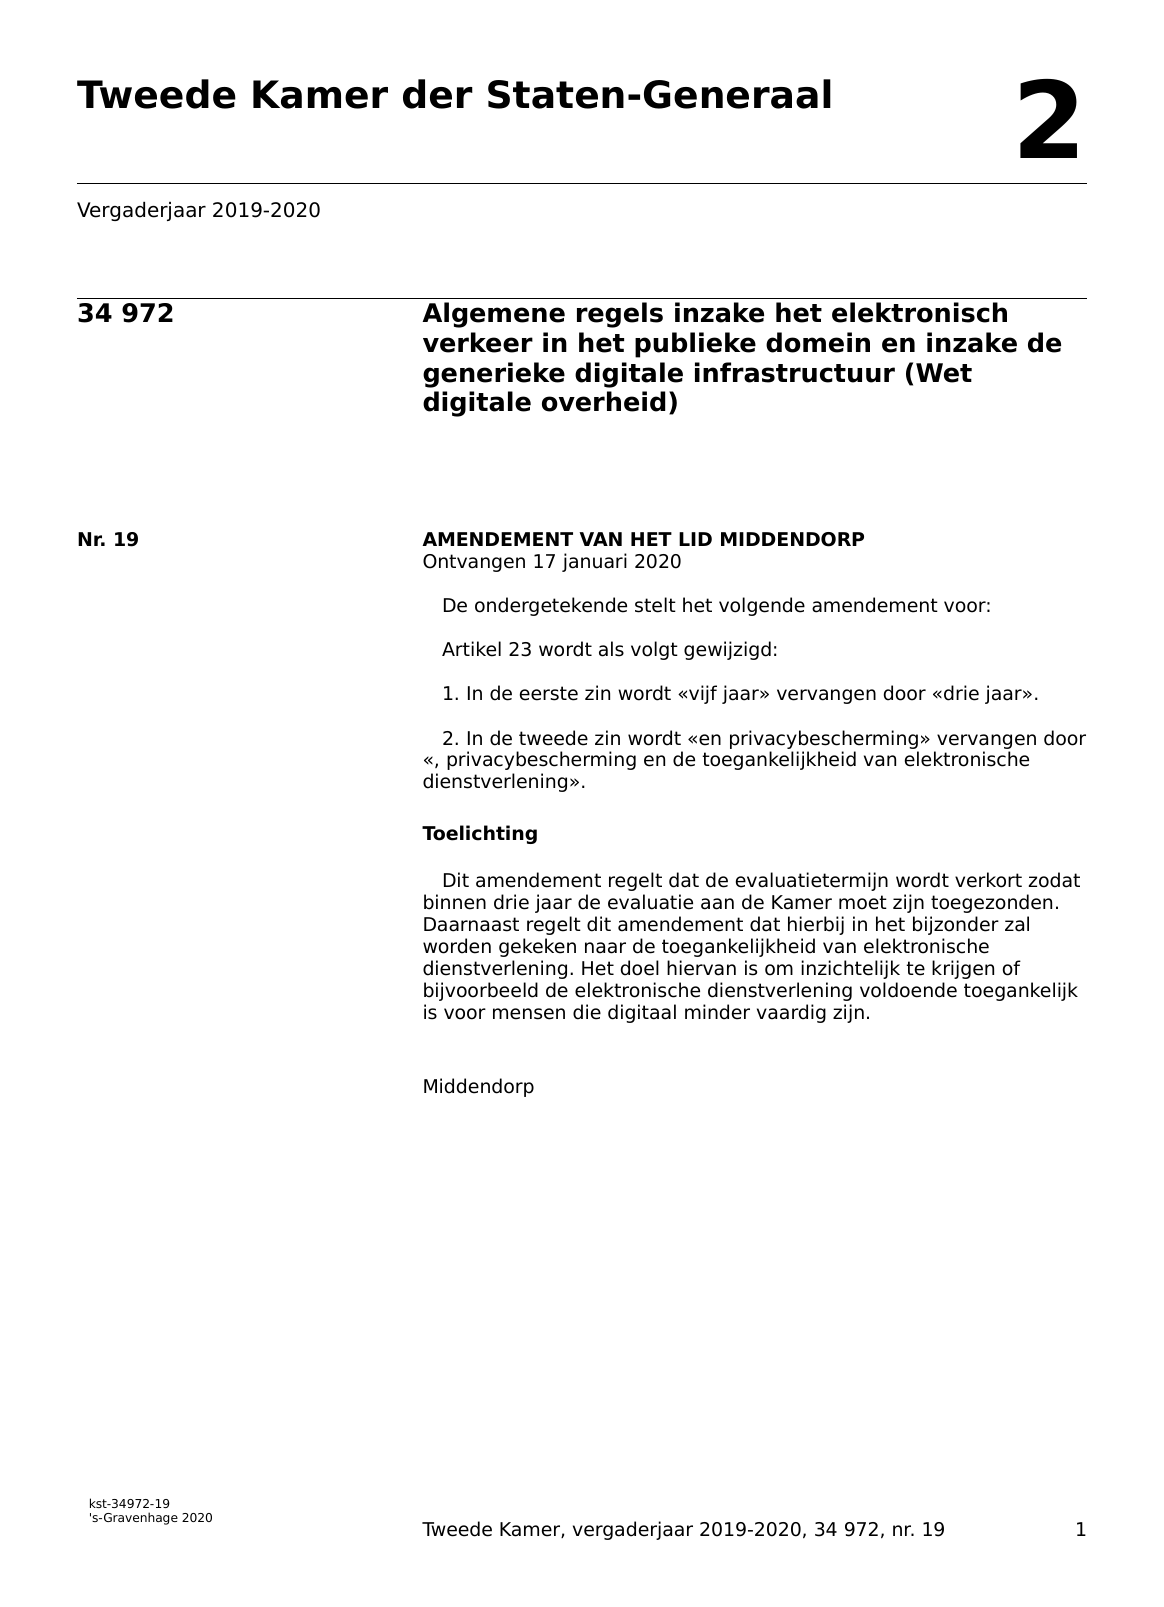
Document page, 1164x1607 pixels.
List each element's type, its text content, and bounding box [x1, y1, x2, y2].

text De ondergetekende stelt het volgende amendement voor: [422, 595, 1087, 617]
text Dit amendement regelt dat de evaluatietermijn wordt verkort zodat binnen drie jaar de evaluatie aan de Kamer moet zijn toegezonden. Daarnaast regelt dit amendement dat hierbij in het bijzonder zal worden gekeken naar de toegankelijkheid van elektronische dienstverlening. Het doel hiervan is om inzichtelijk te krijgen of bijvoorbeeld de elektronische dienstverlening voldoende toegankelijk is voor mensen die digitaal minder vaardig zijn. [422, 870, 1087, 1024]
text Ontvangen 17 januari 2020 [422, 551, 1087, 573]
subtitle Nr. 19 AMENDEMENT VAN HET LID MIDDENDORP [77, 529, 1087, 551]
subtitle Toelichting [422, 823, 1087, 845]
text kst-34972-19 [88, 1497, 323, 1511]
text 's-Gravenhage 2020 [88, 1511, 323, 1525]
text Middendorp [422, 1054, 1087, 1098]
table_header Tweede Kamer der Staten-Generaal [77, 59, 886, 183]
text 1. In de eerste zin wordt «vijf jaar» vervangen door «drie jaar». [422, 683, 1087, 705]
text 2. In de tweede zin wordt «en privacybescherming» vervangen door «, privacybescherming en de toegankelijkheid van elektronische dienstverlening». [422, 727, 1087, 793]
text Artikel 23 wordt als volgt gewijzigd: [422, 639, 1087, 661]
subtitle 34 972 Algemene regels inzake het elektronisch verkeer in het publieke domein en inzake de generieke digitale infrastructuur (Wet digitale overheid) [77, 299, 1087, 418]
table_header 2 [886, 59, 1087, 183]
table_cell Vergaderjaar 2019-2020 [77, 184, 1087, 298]
